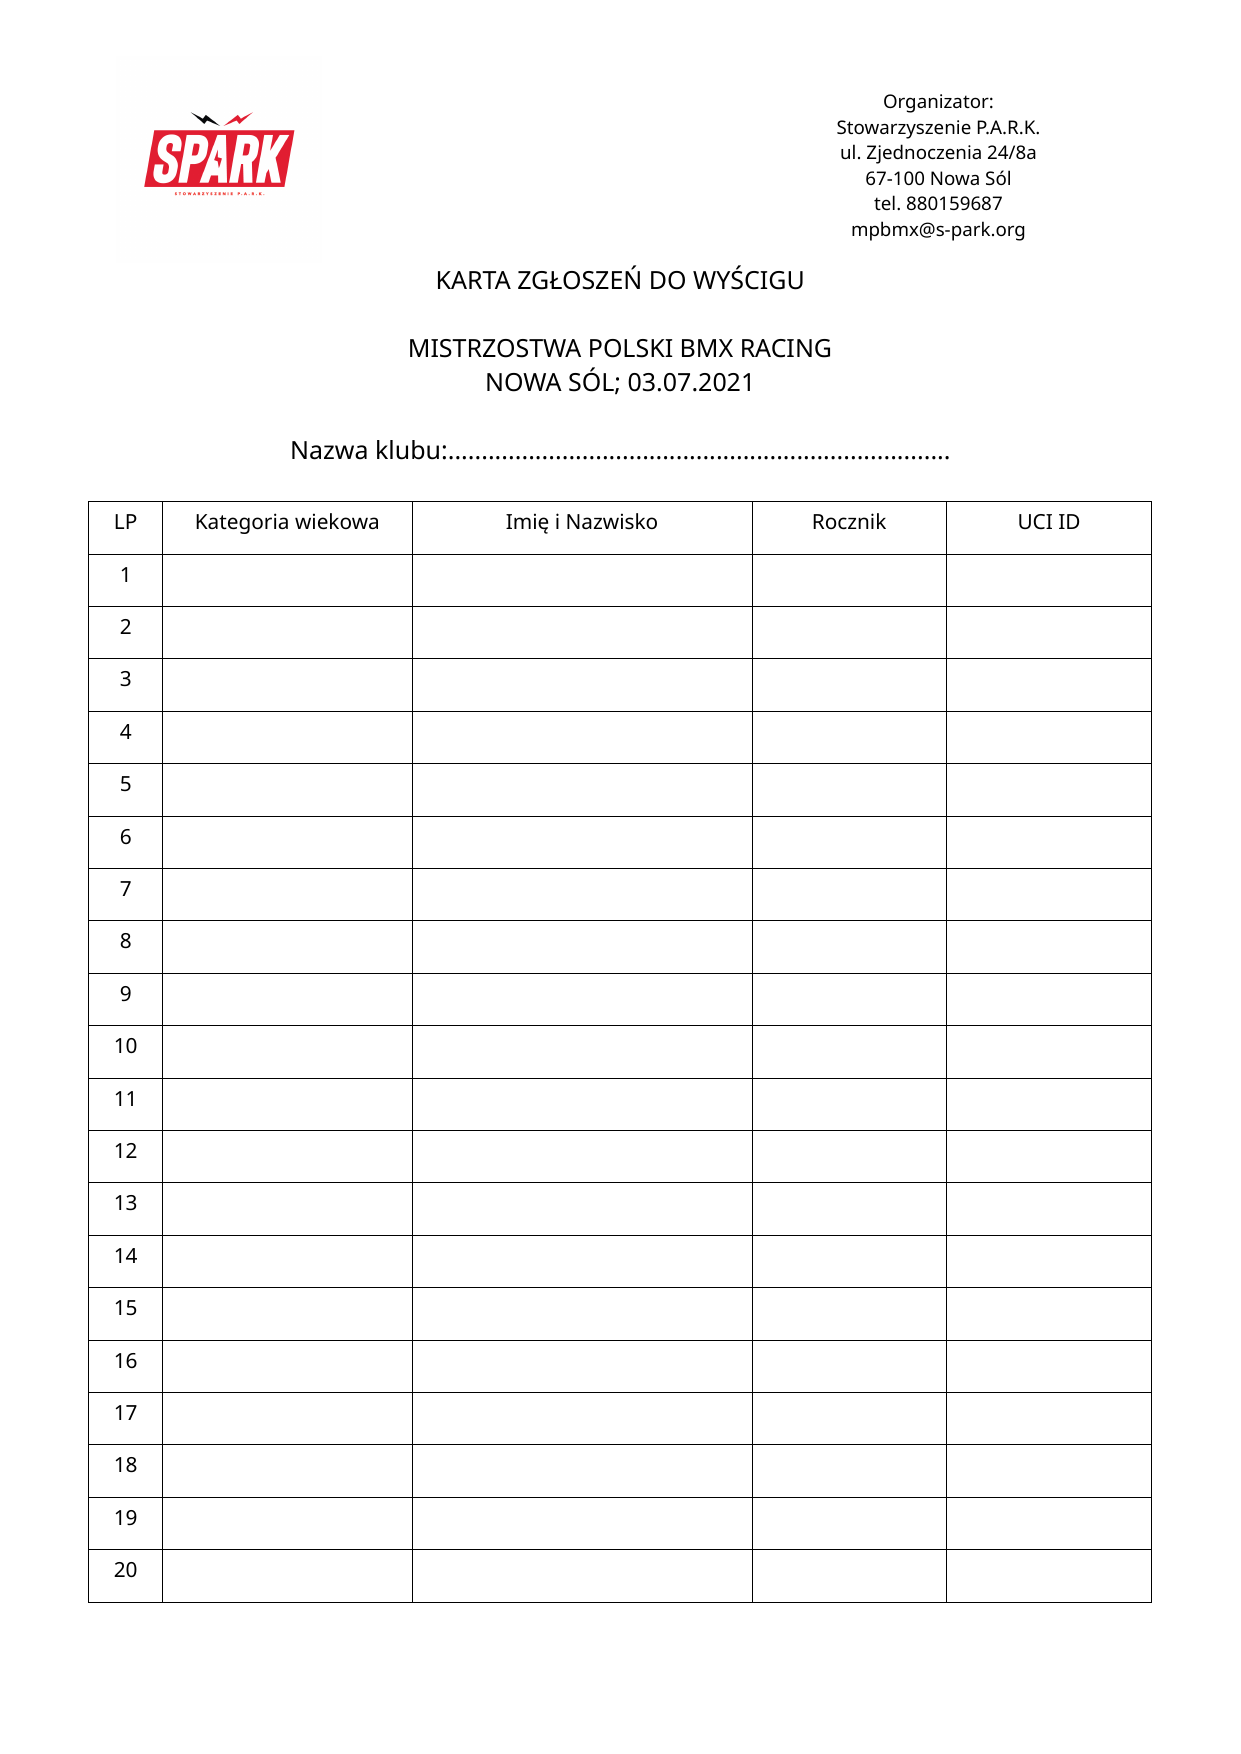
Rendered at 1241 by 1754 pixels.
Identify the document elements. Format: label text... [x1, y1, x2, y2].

table_cell [163, 712, 412, 763]
table_cell [413, 1445, 752, 1497]
table_cell [163, 1393, 412, 1444]
table_cell [753, 1079, 946, 1130]
table_cell [753, 1131, 946, 1182]
table_cell [413, 1236, 752, 1287]
table_cell [753, 712, 946, 763]
table_cell [163, 1026, 412, 1077]
table_cell 12 [89, 1131, 162, 1182]
table_cell [753, 1236, 946, 1287]
table_cell 5 [89, 764, 162, 816]
table_cell [163, 974, 412, 1025]
table_cell [753, 1393, 946, 1444]
table_cell [753, 659, 946, 711]
text mpbmx@s-park.org [725, 216, 1152, 242]
table_cell 4 [89, 712, 162, 763]
table_cell 13 [89, 1183, 162, 1235]
table_cell 20 [89, 1550, 162, 1601]
table_cell [753, 764, 946, 816]
table_cell [413, 1393, 752, 1444]
table_cell [413, 1183, 752, 1235]
table_cell [753, 1288, 946, 1339]
table_cell [753, 1550, 946, 1601]
table_cell 9 [89, 974, 162, 1025]
table_cell 6 [89, 817, 162, 868]
table_cell [753, 1341, 946, 1392]
table_cell 1 [89, 555, 162, 606]
table_cell [413, 607, 752, 658]
text KARTA ZGŁOSZEŃ DO WYŚCIGU [88, 242, 1152, 297]
table_header Kategoria wiekowa [163, 502, 412, 553]
table_header LP [89, 502, 162, 553]
table_cell 19 [89, 1498, 162, 1549]
table_cell [163, 659, 412, 711]
table_cell [947, 1236, 1151, 1287]
table_cell [413, 1341, 752, 1392]
text Organizator: [725, 88, 1152, 114]
table_cell [947, 1550, 1151, 1601]
table_cell [413, 1026, 752, 1077]
table_cell [413, 974, 752, 1025]
table_header Imię i Nazwisko [413, 502, 752, 553]
table_cell [413, 1079, 752, 1130]
table_cell 10 [89, 1026, 162, 1077]
table_cell [947, 659, 1151, 711]
table_cell [413, 817, 752, 868]
table_cell [163, 1079, 412, 1130]
table_cell [947, 1393, 1151, 1444]
table_cell [753, 1498, 946, 1549]
table_cell [947, 817, 1151, 868]
table_cell 15 [89, 1288, 162, 1339]
table_cell 2 [89, 607, 162, 658]
table_cell [413, 1550, 752, 1601]
table_cell [413, 1288, 752, 1339]
table_cell 3 [89, 659, 162, 711]
table_cell [947, 607, 1151, 658]
table_cell [947, 869, 1151, 920]
table_cell [947, 1183, 1151, 1235]
table_cell [413, 1131, 752, 1182]
table_cell [413, 764, 752, 816]
table_cell [947, 1131, 1151, 1182]
text tel. 880159687 [725, 191, 1152, 216]
table_cell [947, 1341, 1151, 1392]
table_cell [163, 1236, 412, 1287]
table_cell [947, 1079, 1151, 1130]
table_cell [413, 712, 752, 763]
table_cell [753, 921, 946, 973]
table_cell [947, 712, 1151, 763]
table_cell 11 [89, 1079, 162, 1130]
table_cell [753, 607, 946, 658]
text Stowarzyszenie P.A.R.K. [725, 114, 1152, 139]
table_cell [163, 1183, 412, 1235]
text ul. Zjednoczenia 24/8a [725, 139, 1152, 165]
text MISTRZOSTWA POLSKI BMX RACING [88, 331, 1152, 365]
table_cell [163, 1445, 412, 1497]
table_cell [753, 1026, 946, 1077]
table_cell [947, 974, 1151, 1025]
table_cell [413, 659, 752, 711]
table_cell [413, 1498, 752, 1549]
table_cell 16 [89, 1341, 162, 1392]
table_cell [163, 764, 412, 816]
text NOWA SÓL; 03.07.2021 [88, 365, 1152, 399]
table_cell [753, 1445, 946, 1497]
table_cell [163, 1498, 412, 1549]
table_cell [753, 974, 946, 1025]
table_cell [163, 1131, 412, 1182]
table_cell [947, 1026, 1151, 1077]
table_header Rocznik [753, 502, 946, 553]
table_cell 14 [89, 1236, 162, 1287]
table_cell [413, 869, 752, 920]
table_cell [753, 1183, 946, 1235]
table_cell [753, 817, 946, 868]
table_cell [947, 1498, 1151, 1549]
table_cell [947, 1445, 1151, 1497]
table_cell [947, 555, 1151, 606]
text Nazwa klubu:........................................................................... [88, 433, 1152, 467]
table_cell [163, 817, 412, 868]
text 67-100 Nowa Sól [725, 165, 1152, 191]
table_cell [163, 1341, 412, 1392]
table_cell [163, 869, 412, 920]
table_cell [413, 555, 752, 606]
table_header UCI ID [947, 502, 1151, 553]
table_cell [753, 555, 946, 606]
table_cell [163, 921, 412, 973]
table_cell 8 [89, 921, 162, 973]
table_cell [163, 1288, 412, 1339]
table_cell [163, 607, 412, 658]
table_cell [753, 869, 946, 920]
table_cell [947, 921, 1151, 973]
table_cell 17 [89, 1393, 162, 1444]
table_cell 18 [89, 1445, 162, 1497]
table_cell [163, 555, 412, 606]
table_cell 7 [89, 869, 162, 920]
table_cell [947, 764, 1151, 816]
table_cell [413, 921, 752, 973]
table_cell [163, 1550, 412, 1601]
table_cell [947, 1288, 1151, 1339]
